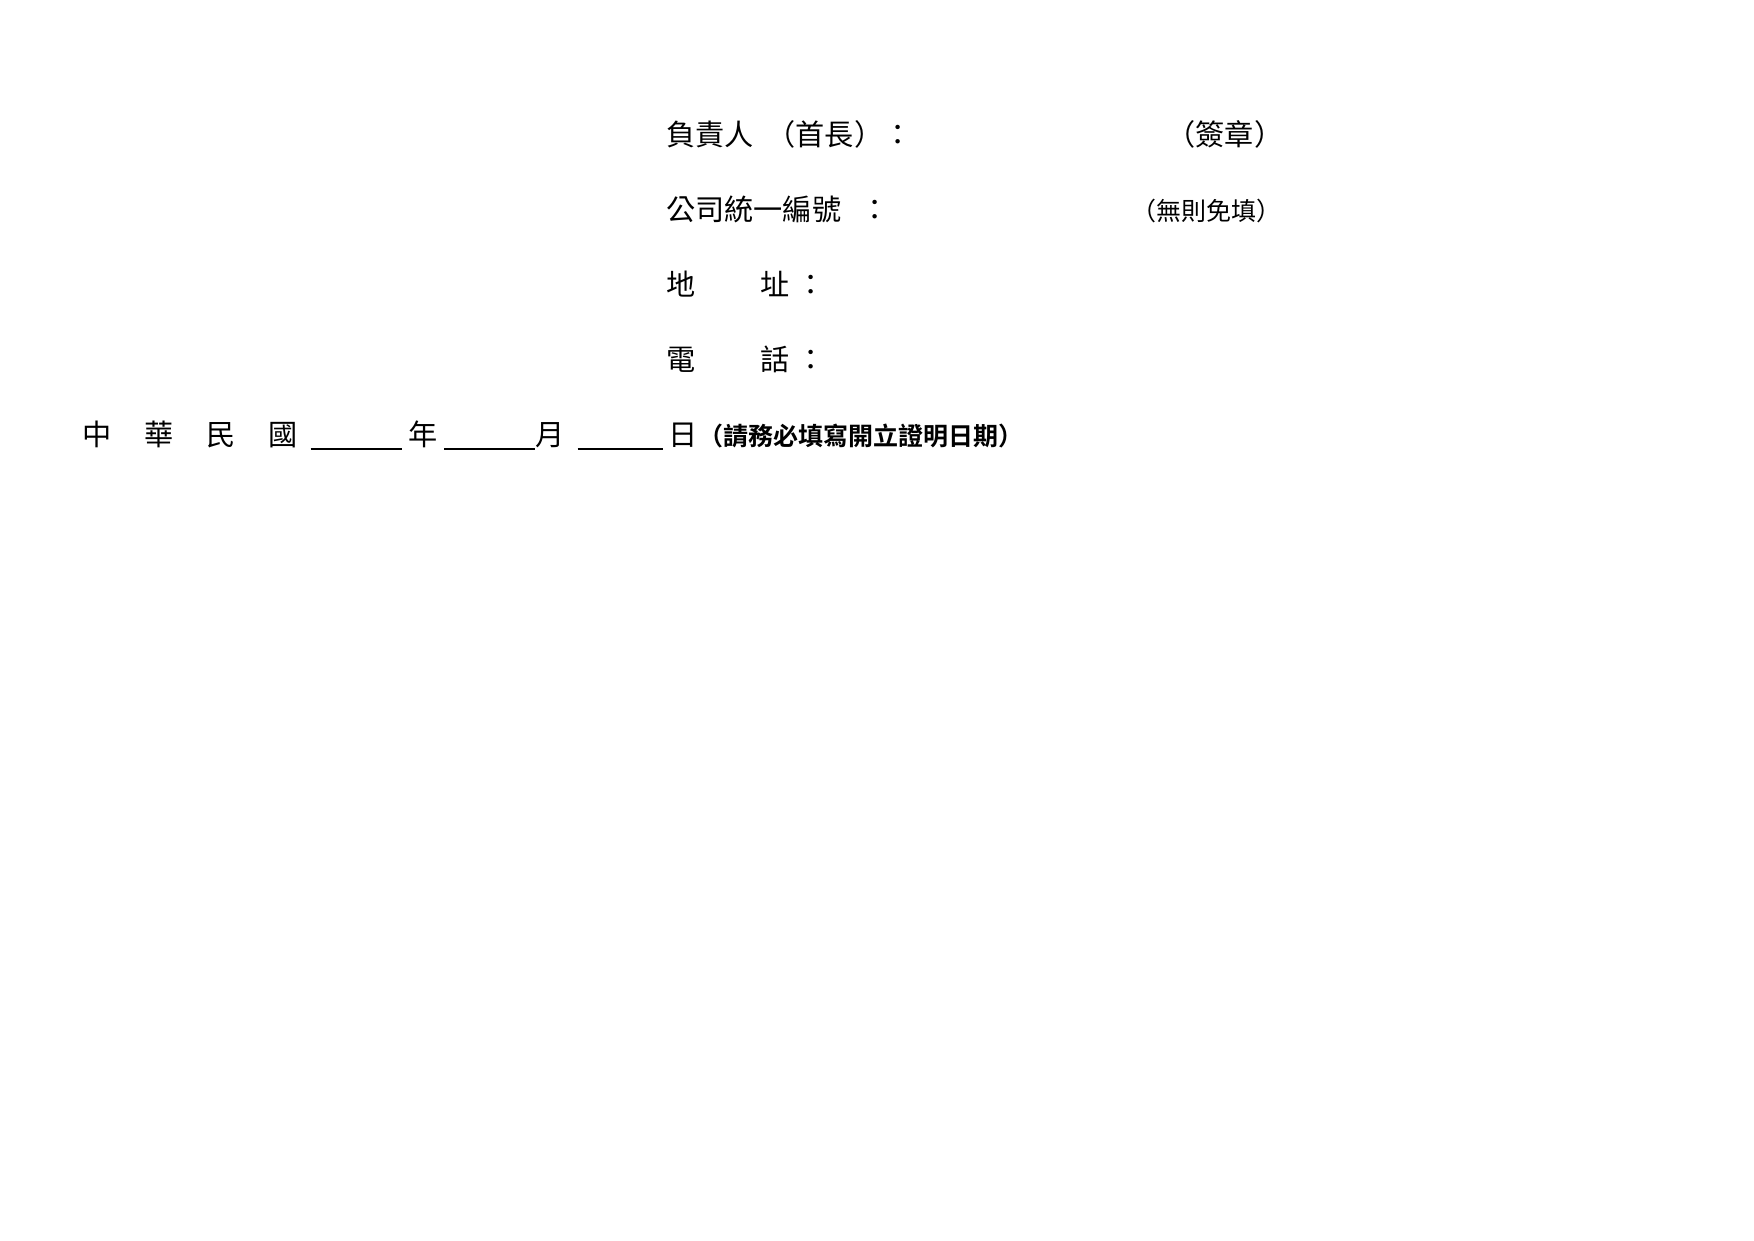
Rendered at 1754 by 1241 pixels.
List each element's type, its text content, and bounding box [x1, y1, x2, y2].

text 地 址 ： [83, 245, 1671, 320]
text 公司統一編號 ： （無則免填） [83, 170, 1671, 245]
text 電 話 ： [83, 320, 1671, 395]
text 負責人 （首長）： （簽章） [83, 95, 1671, 170]
text 中 華 民 國 年 月 日（請務必填寫開立證明日期） [83, 395, 1671, 470]
